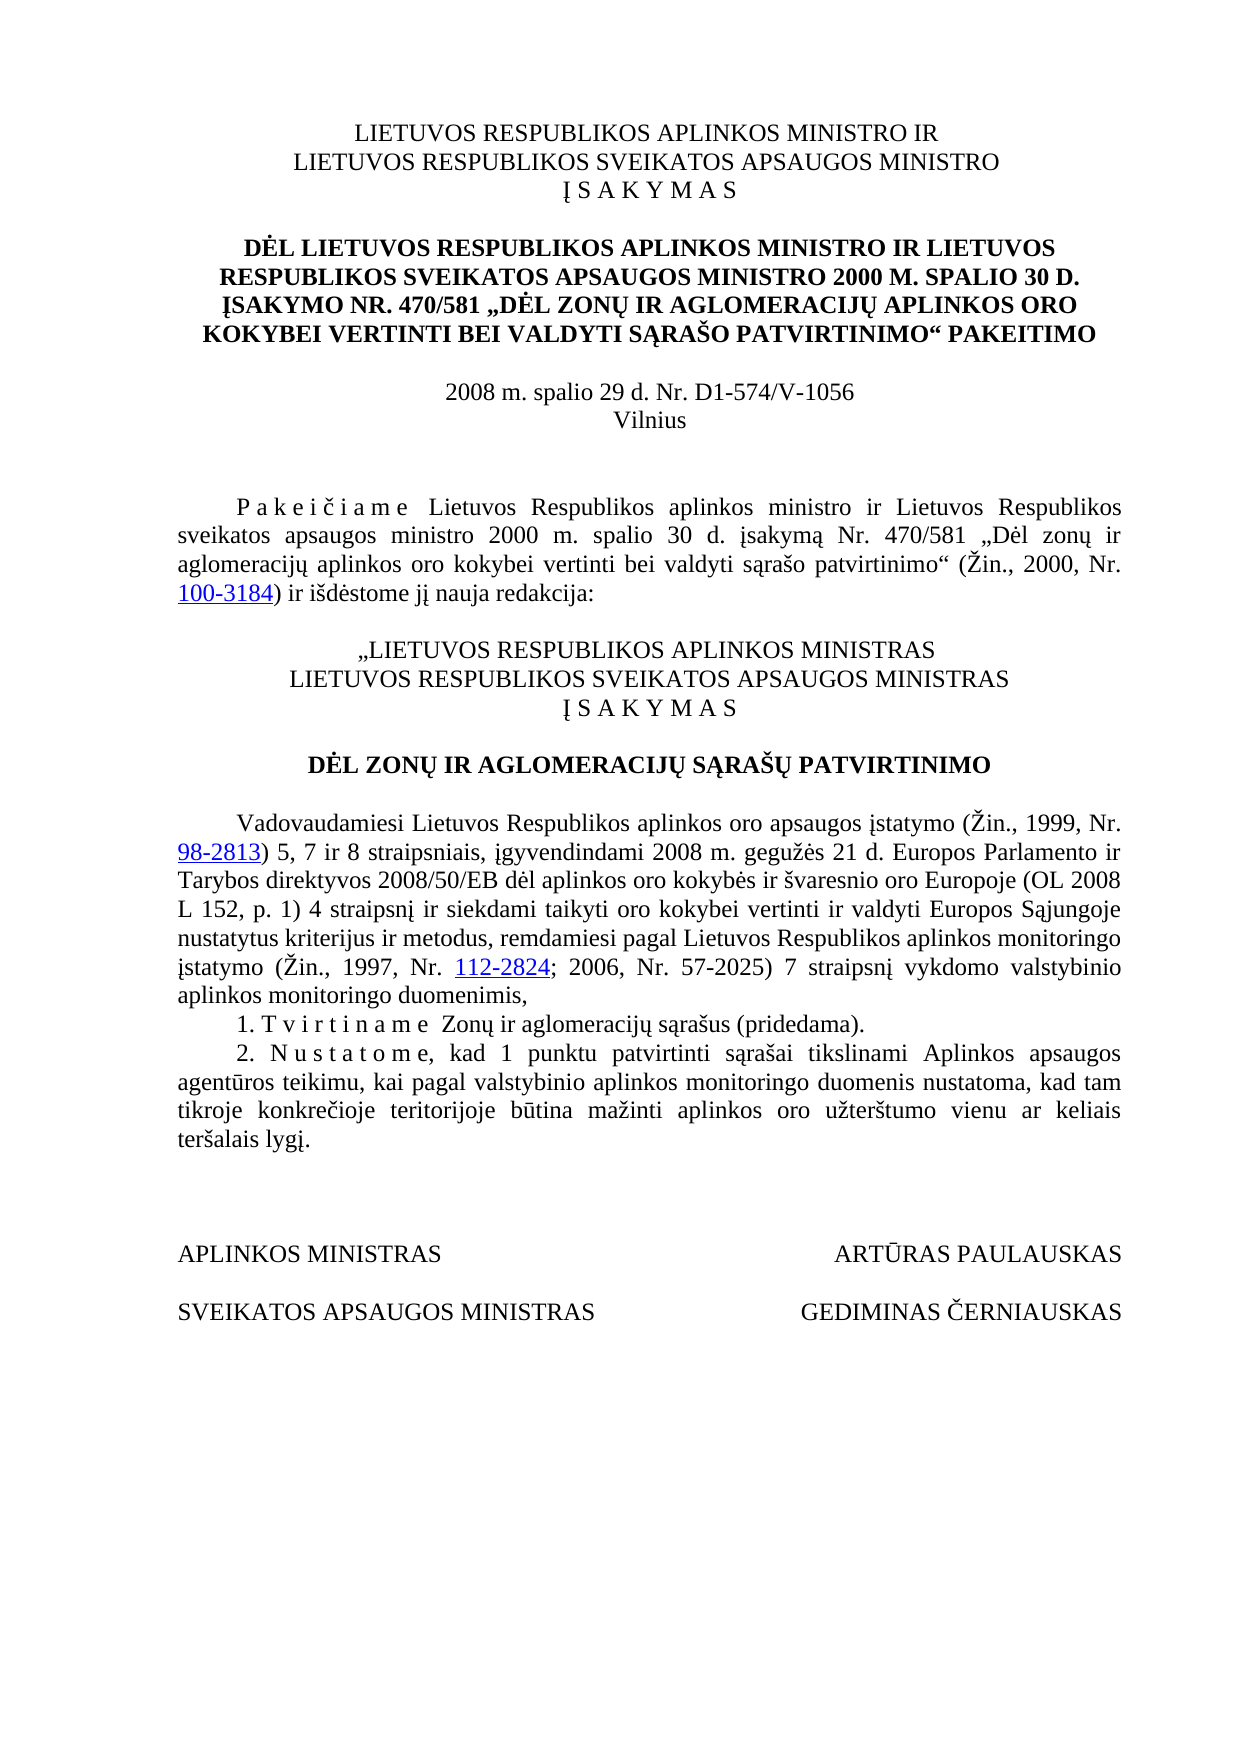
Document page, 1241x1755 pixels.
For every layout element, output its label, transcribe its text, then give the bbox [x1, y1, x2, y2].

text SVEIKATOS APSAUGOS MINISTRAS GEDIMINAS ČERNIAUSKAS [177, 1297, 1122, 1326]
text Vilnius [177, 406, 1122, 434]
text 2. Nustatome, kad 1 punktu patvirtinti sąrašai tikslinami Aplinkos apsaugos agentūros teikimu, kai pagal valstybinio aplinkos monitoringo duomenis nustatoma, kad tam tikroje konkrečioje teritorijoje būtina mažinti aplinkos oro užterštumo vienu ar keliais teršalais lygį. [177, 1038, 1122, 1153]
text LIETUVOS RESPUBLIKOS APLINKOS MINISTRO IR [177, 118, 1122, 147]
text 2008 m. spalio 29 d. Nr. D1-574/V-1056 [177, 377, 1122, 406]
text APLINKOS MINISTRAS ARTŪRAS PAULAUSKAS [177, 1239, 1122, 1268]
text ĮSAKYMAS [177, 693, 1122, 722]
text DĖL ZONŲ IR AGLOMERACIJŲ SĄRAŠŲ PATVIRTINIMO [177, 751, 1122, 779]
text Pakeičiame Lietuvos Respublikos aplinkos ministro ir Lietuvos Respublikos sveikatos apsaugos ministro 2000 m. spalio 30 d. įsakymą Nr. 470/581 „Dėl zonų ir aglomeracijų aplinkos oro kokybei vertinti bei valdyti sąrašo patvirtinimo“ (Žin., 2000, Nr. 100-3184) ir išdėstome jį nauja redakcija: [177, 492, 1122, 607]
text DĖL LIETUVOS RESPUBLIKOS APLINKOS MINISTRO IR LIETUVOS RESPUBLIKOS SVEIKATOS APSAUGOS MINISTRO 2000 M. SPALIO 30 D. ĮSAKYMO NR. 470/581 „DĖL ZONŲ IR AGLOMERACIJŲ APLINKOS ORO KOKYBEI VERTINTI BEI VALDYTI SĄRAŠO PATVIRTINIMO“ PAKEITIMO [177, 233, 1122, 348]
text LIETUVOS RESPUBLIKOS SVEIKATOS APSAUGOS MINISTRO [177, 147, 1122, 176]
text ĮSAKYMAS [177, 176, 1122, 204]
text 1. Tvirtiname Zonų ir aglomeracijų sąrašus (pridedama). [177, 1009, 1122, 1038]
text LIETUVOS RESPUBLIKOS SVEIKATOS APSAUGOS MINISTRAS [177, 664, 1122, 693]
text Vadovaudamiesi Lietuvos Respublikos aplinkos oro apsaugos įstatymo (Žin., 1999, Nr. 98-2813) 5, 7 ir 8 straipsniais, įgyvendindami 2008 m. gegužės 21 d. Europos Parlamento ir Tarybos direktyvos 2008/50/EB dėl aplinkos oro kokybės ir švaresnio oro Europoje (OL 2008 L 152, p. 1) 4 straipsnį ir siekdami taikyti oro kokybei vertinti ir valdyti Europos Sąjungoje nustatytus kriterijus ir metodus, remdamiesi pagal Lietuvos Respublikos aplinkos monitoringo įstatymo (Žin., 1997, Nr. 112-2824; 2006, Nr. 57-2025) 7 straipsnį vykdomo valstybinio aplinkos monitoringo duomenimis, [177, 808, 1122, 1009]
text „LIETUVOS RESPUBLIKOS APLINKOS MINISTRAS [177, 636, 1122, 664]
